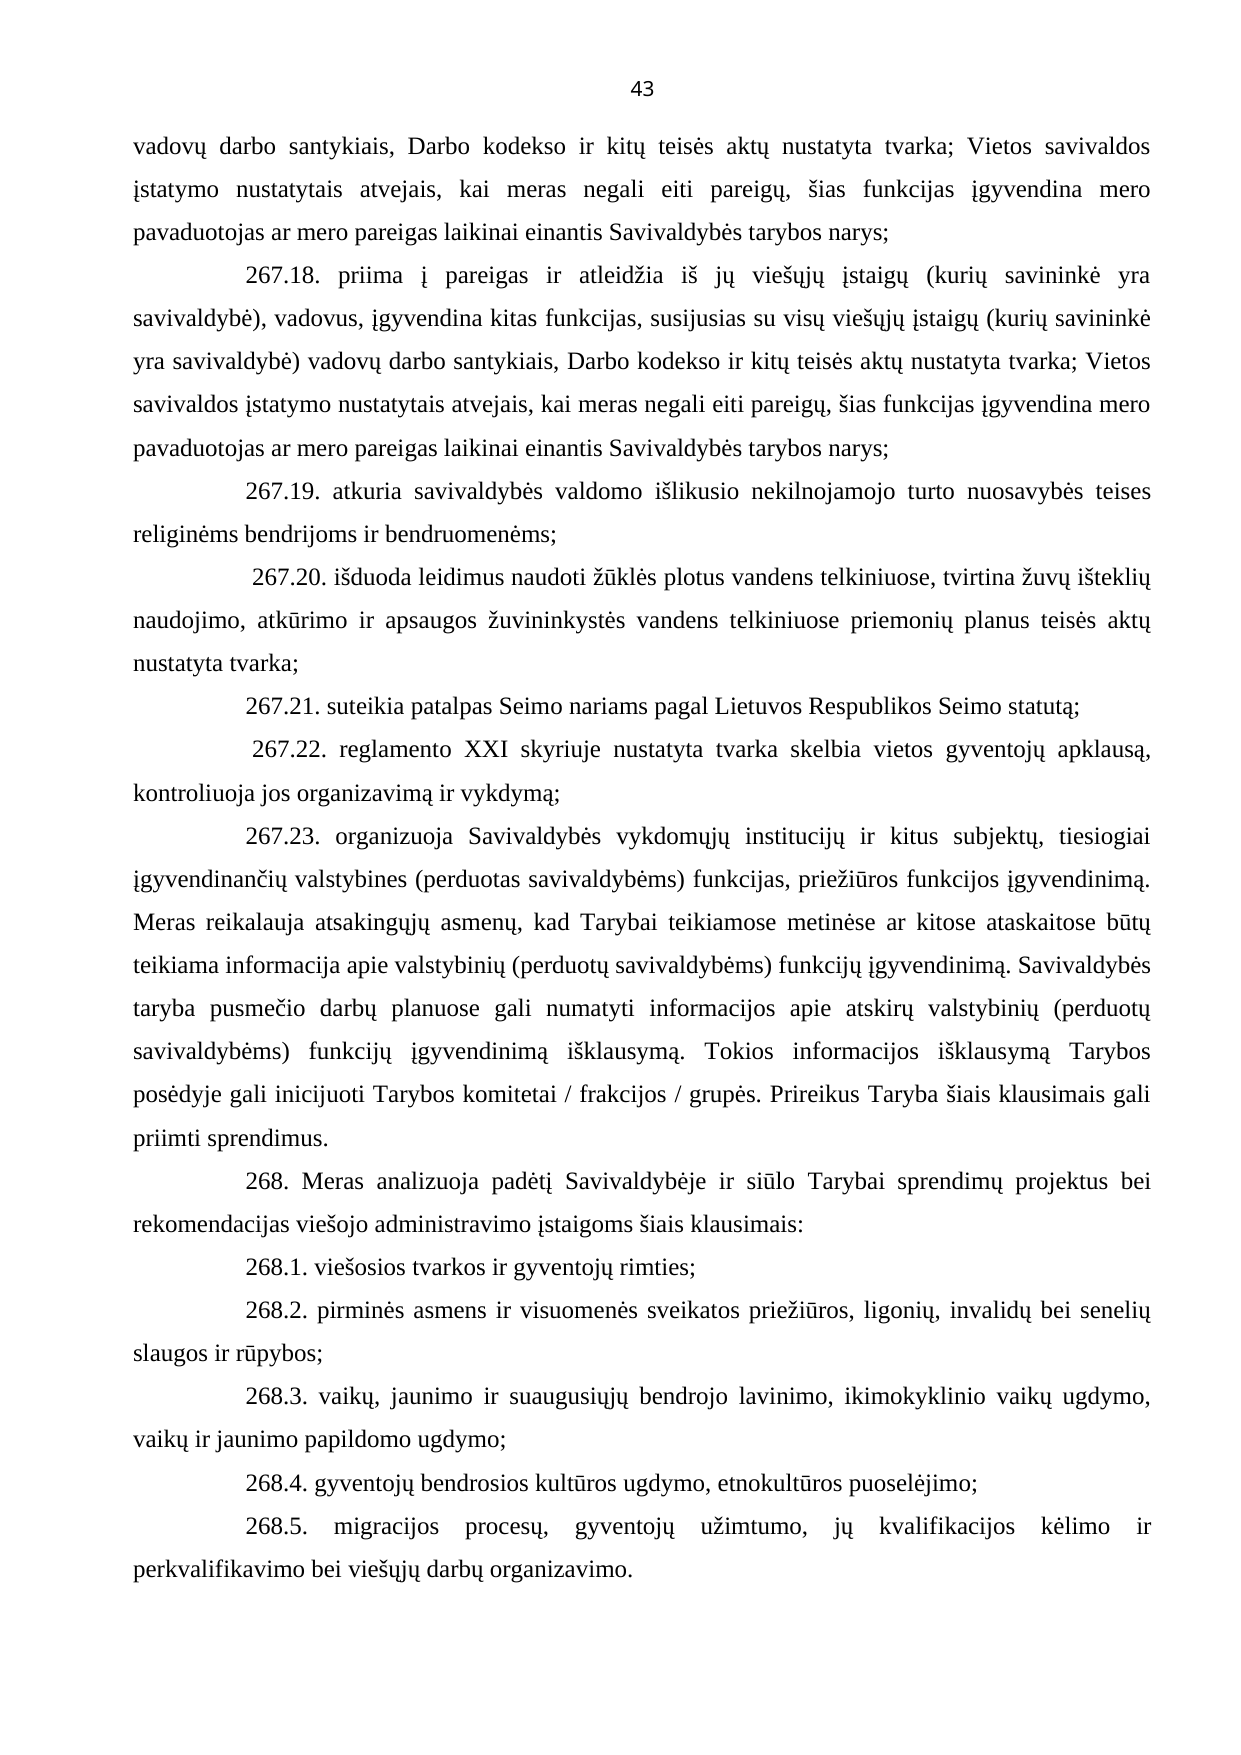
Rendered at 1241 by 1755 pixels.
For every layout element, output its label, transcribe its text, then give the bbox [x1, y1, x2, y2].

text 267.18. priima į pareigas ir atleidžia iš jų viešųjų įstaigų (kurių savininkė yra savivaldybė), vadovus, įgyvendina kitas funkcijas, susijusias su visų viešųjų įstaigų (kurių savininkė yra savivaldybė) vadovų darbo santykiais, Darbo kodekso ir kitų teisės aktų nustatyta tvarka; Vietos savivaldos įstatymo nustatytais atvejais, kai meras negali eiti pareigų, šias funkcijas įgyvendina mero pavaduotojas ar mero pareigas laikinai einantis Savivaldybės tarybos narys; [133, 260, 1152, 461]
text 267.22. reglamento XXI skyriuje nustatyta tvarka skelbia vietos gyventojų apklausą, kontroliuoja jos organizavimą ir vykdymą; [133, 734, 1152, 806]
text 268.1. viešosios tvarkos ir gyventojų rimties; [133, 1252, 1152, 1281]
text 268.2. pirminės asmens ir visuomenės sveikatos priežiūros, ligonių, invalidų bei senelių slaugos ir rūpybos; [133, 1295, 1152, 1367]
text 268.5. migracijos procesų, gyventojų užimtumo, jų kvalifikacijos kėlimo ir perkvalifikavimo bei viešųjų darbų organizavimo. [133, 1511, 1152, 1583]
text vadovų darbo santykiais, Darbo kodekso ir kitų teisės aktų nustatyta tvarka; Vietos savivaldos įstatymo nustatytais atvejais, kai meras negali eiti pareigų, šias funkcijas įgyvendina mero pavaduotojas ar mero pareigas laikinai einantis Savivaldybės tarybos narys; [133, 131, 1152, 246]
text 267.19. atkuria savivaldybės valdomo išlikusio nekilnojamojo turto nuosavybės teises religinėms bendrijoms ir bendruomenėms; [133, 476, 1152, 548]
text 267.23. organizuoja Savivaldybės vykdomųjų institucijų ir kitus subjektų, tiesiogiai įgyvendinančių valstybines (perduotas savivaldybėms) funkcijas, priežiūros funkcijos įgyvendinimą. Meras reikalauja atsakingųjų asmenų, kad Tarybai teikiamose metinėse ar kitose ataskaitose būtų teikiama informacija apie valstybinių (perduotų savivaldybėms) funkcijų įgyvendinimą. Savivaldybės taryba pusmečio darbų planuose gali numatyti informacijos apie atskirų valstybinių (perduotų savivaldybėms) funkcijų įgyvendinimą išklausymą. Tokios informacijos išklausymą Tarybos posėdyje gali inicijuoti Tarybos komitetai / frakcijos / grupės. Prireikus Taryba šiais klausimais gali priimti sprendimus. [133, 821, 1152, 1151]
text 267.20. išduoda leidimus naudoti žūklės plotus vandens telkiniuose, tvirtina žuvų išteklių naudojimo, atkūrimo ir apsaugos žuvininkystės vandens telkiniuose priemonių planus teisės aktų nustatyta tvarka; [133, 562, 1152, 677]
text 268.3. vaikų, jaunimo ir suaugusiųjų bendrojo lavinimo, ikimokyklinio vaikų ugdymo, vaikų ir jaunimo papildomo ugdymo; [133, 1381, 1152, 1453]
text 268.4. gyventojų bendrosios kultūros ugdymo, etnokultūros puoselėjimo; [133, 1468, 1152, 1496]
text 267.21. suteikia patalpas Seimo nariams pagal Lietuvos Respublikos Seimo statutą; [133, 691, 1152, 720]
text 268. Meras analizuoja padėtį Savivaldybėje ir siūlo Tarybai sprendimų projektus bei rekomendacijas viešojo administravimo įstaigoms šiais klausimais: [133, 1166, 1152, 1238]
